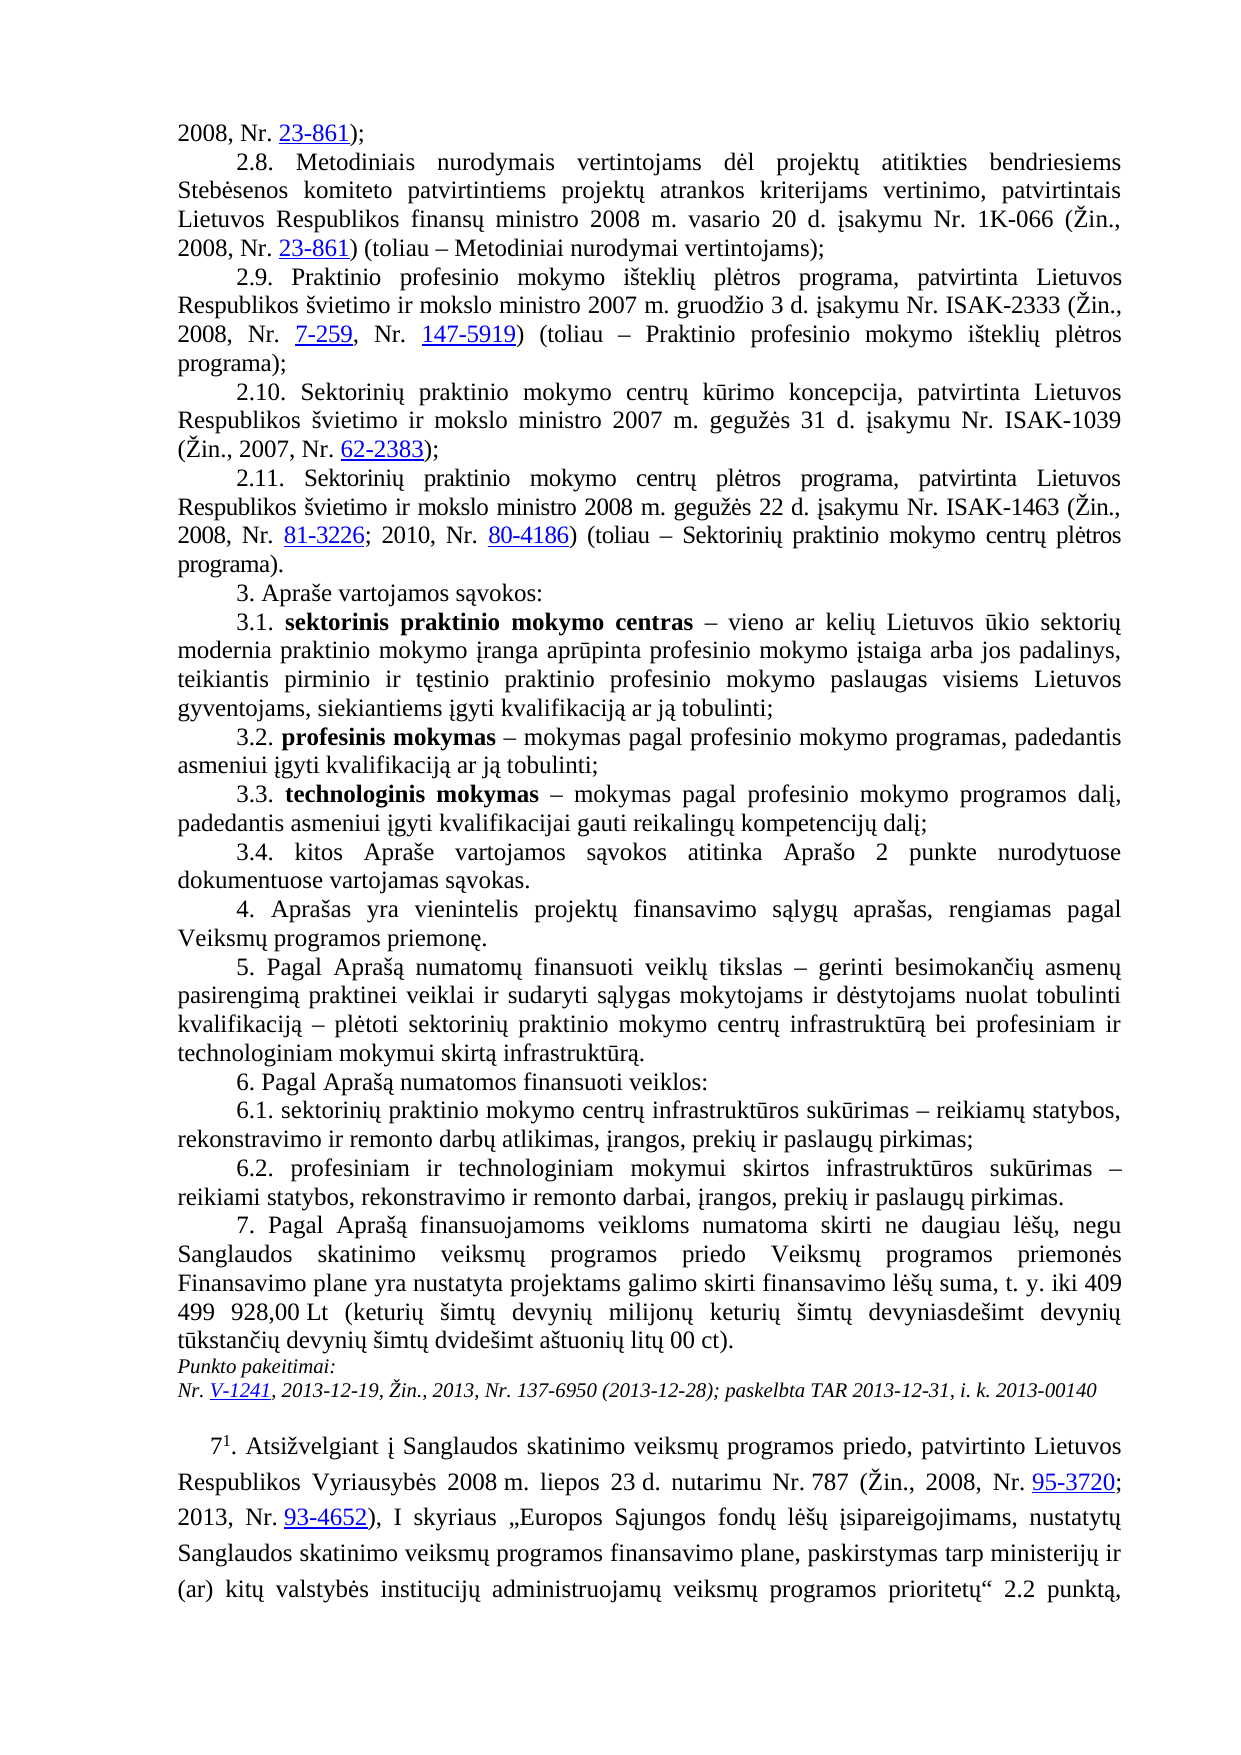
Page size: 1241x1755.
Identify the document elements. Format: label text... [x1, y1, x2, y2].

text 2.10. Sektorinių praktinio mokymo centrų kūrimo koncepcija, patvirtinta Lietuvos Respublikos švietimo ir mokslo ministro 2007 m. gegužės 31 d. įsakymu Nr. ISAK-1039 (Žin., 2007, Nr. 62-2383); [177, 377, 1122, 463]
text 71. Atsižvelgiant į Sanglaudos skatinimo veiksmų programos priedo, patvirtinto Lietuvos Respublikos Vyriausybės 2008 m. liepos 23 d. nutarimu Nr. 787 (Žin., 2008, Nr. 95-3720; 2013, Nr. 93-4652), I skyriaus „Europos Sąjungos fondų lėšų įsipareigojimams, nustatytų Sanglaudos skatinimo veiksmų programos finansavimo plane, paskirstymas tarp ministerijų ir (ar) kitų valstybės institucijų administruojamų veiksmų programos prioritetų“ 2.2 punktą, [177, 1431, 1122, 1602]
text 3.4. kitos Apraše vartojamos sąvokos atitinka Aprašo 2 punkte nurodytuose dokumentuose vartojamas sąvokas. [177, 837, 1122, 894]
text 2008, Nr. 23-861); [177, 118, 1122, 147]
text 6.1. sektorinių praktinio mokymo centrų infrastruktūros sukūrimas – reikiamų statybos, rekonstravimo ir remonto darbų atlikimas, įrangos, prekių ir paslaugų pirkimas; [177, 1096, 1122, 1153]
text 4. Aprašas yra vienintelis projektų finansavimo sąlygų aprašas, rengiamas pagal Veiksmų programos priemonę. [177, 894, 1122, 952]
text 6. Pagal Aprašą numatomos finansuoti veiklos: [177, 1067, 1122, 1096]
text Nr. V-1241, 2013-12-19, Žin., 2013, Nr. 137-6950 (2013-12-28); paskelbta TAR 2013-12-31, i. k. 2013-00140 [177, 1378, 1122, 1402]
text 3.1. sektorinis praktinio mokymo centras – vieno ar kelių Lietuvos ūkio sektorių modernia praktinio mokymo įranga aprūpinta profesinio mokymo įstaiga arba jos padalinys, teikiantis pirminio ir tęstinio praktinio profesinio mokymo paslaugas visiems Lietuvos gyventojams, siekiantiems įgyti kvalifikaciją ar ją tobulinti; [177, 607, 1122, 722]
text 5. Pagal Aprašą numatomų finansuoti veiklų tikslas – gerinti besimokančių asmenų pasirengimą praktinei veiklai ir sudaryti sąlygas mokytojams ir dėstytojams nuolat tobulinti kvalifikaciją – plėtoti sektorinių praktinio mokymo centrų infrastruktūrą bei profesiniam ir technologiniam mokymui skirtą infrastruktūrą. [177, 952, 1122, 1067]
text 3.2. profesinis mokymas – mokymas pagal profesinio mokymo programas, padedantis asmeniui įgyti kvalifikaciją ar ją tobulinti; [177, 722, 1122, 779]
text 6.2. profesiniam ir technologiniam mokymui skirtos infrastruktūros sukūrimas – reikiami statybos, rekonstravimo ir remonto darbai, įrangos, prekių ir paslaugų pirkimas. [177, 1153, 1122, 1211]
text 2.9. Praktinio profesinio mokymo išteklių plėtros programa, patvirtinta Lietuvos Respublikos švietimo ir mokslo ministro 2007 m. gruodžio 3 d. įsakymu Nr. ISAK-2333 (Žin., 2008, Nr. 7-259, Nr. 147-5919) (toliau – Praktinio profesinio mokymo išteklių plėtros programa); [177, 262, 1122, 377]
text 7. Pagal Aprašą finansuojamoms veikloms numatoma skirti ne daugiau lėšų, negu Sanglaudos skatinimo veiksmų programos priedo Veiksmų programos priemonės Finansavimo plane yra nustatyta projektams galimo skirti finansavimo lėšų suma, t. y. iki 409 499 928,00 Lt (keturių šimtų devynių milijonų keturių šimtų devyniasdešimt devynių tūkstančių devynių šimtų dvidešimt aštuonių litų 00 ct). [177, 1211, 1122, 1354]
text 3.3. technologinis mokymas – mokymas pagal profesinio mokymo programos dalį, padedantis asmeniui įgyti kvalifikacijai gauti reikalingų kompetencijų dalį; [177, 779, 1122, 837]
text 2.8. Metodiniais nurodymais vertintojams dėl projektų atitikties bendriesiems Stebėsenos komiteto patvirtintiems projektų atrankos kriterijams vertinimo, patvirtintais Lietuvos Respublikos finansų ministro 2008 m. vasario 20 d. įsakymu Nr. 1K-066 (Žin., 2008, Nr. 23-861) (toliau – Metodiniai nurodymai vertintojams); [177, 147, 1122, 262]
text 3. Apraše vartojamos sąvokos: [177, 578, 1122, 607]
text Punkto pakeitimai: [177, 1354, 1122, 1378]
text 2.11. Sektorinių praktinio mokymo centrų plėtros programa, patvirtinta Lietuvos Respublikos švietimo ir mokslo ministro 2008 m. gegužės 22 d. įsakymu Nr. ISAK-1463 (Žin., 2008, Nr. 81-3226; 2010, Nr. 80-4186) (toliau – Sektorinių praktinio mokymo centrų plėtros programa). [177, 463, 1122, 578]
